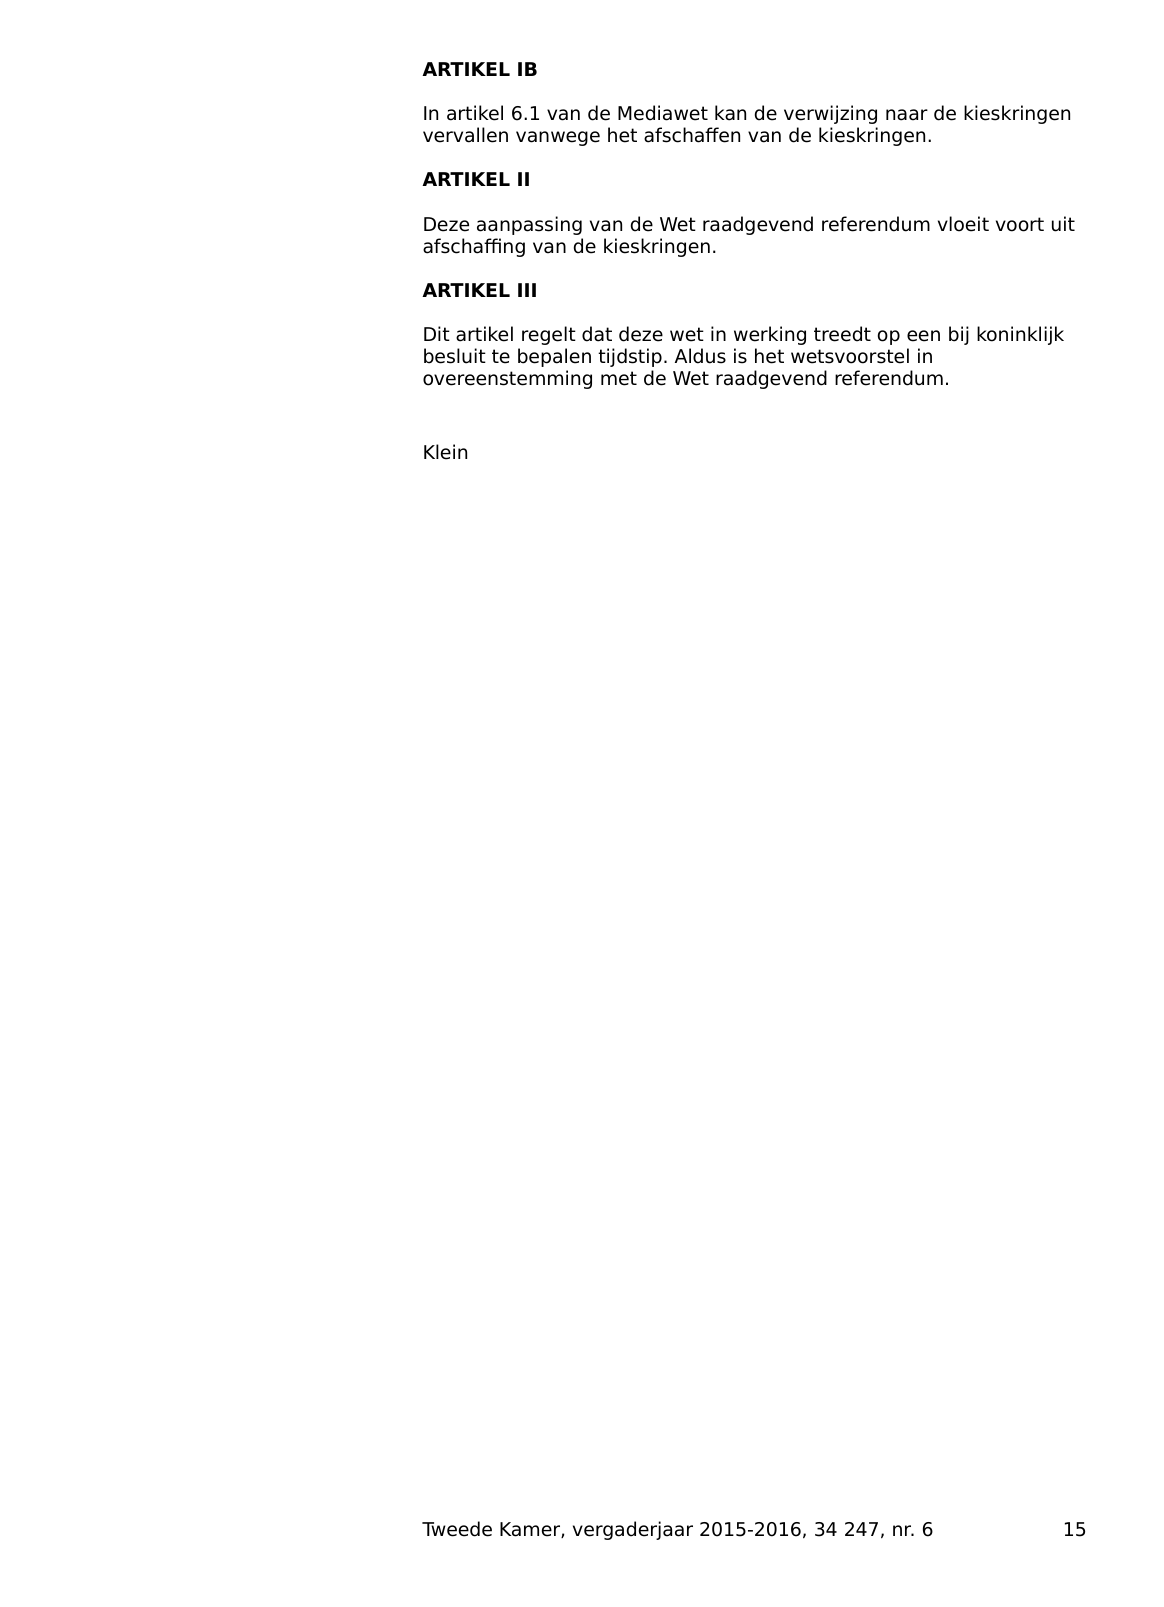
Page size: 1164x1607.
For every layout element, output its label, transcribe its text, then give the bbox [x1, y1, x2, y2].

subtitle ARTIKEL III [422, 280, 1087, 302]
text Klein [422, 420, 1087, 464]
text Deze aanpassing van de Wet raadgevend referendum vloeit voort uit afschaffing van de kieskringen. [422, 213, 1087, 257]
text Dit artikel regelt dat deze wet in werking treedt op een bij koninklijk besluit te bepalen tijdstip. Aldus is het wetsvoorstel in overeenstemming met de Wet raadgevend referendum. [422, 324, 1087, 390]
subtitle ARTIKEL II [422, 169, 1087, 191]
text In artikel 6.1 van de Mediawet kan de verwijzing naar de kieskringen vervallen vanwege het afschaffen van de kieskringen. [422, 103, 1087, 147]
subtitle ARTIKEL IB [422, 59, 1087, 81]
